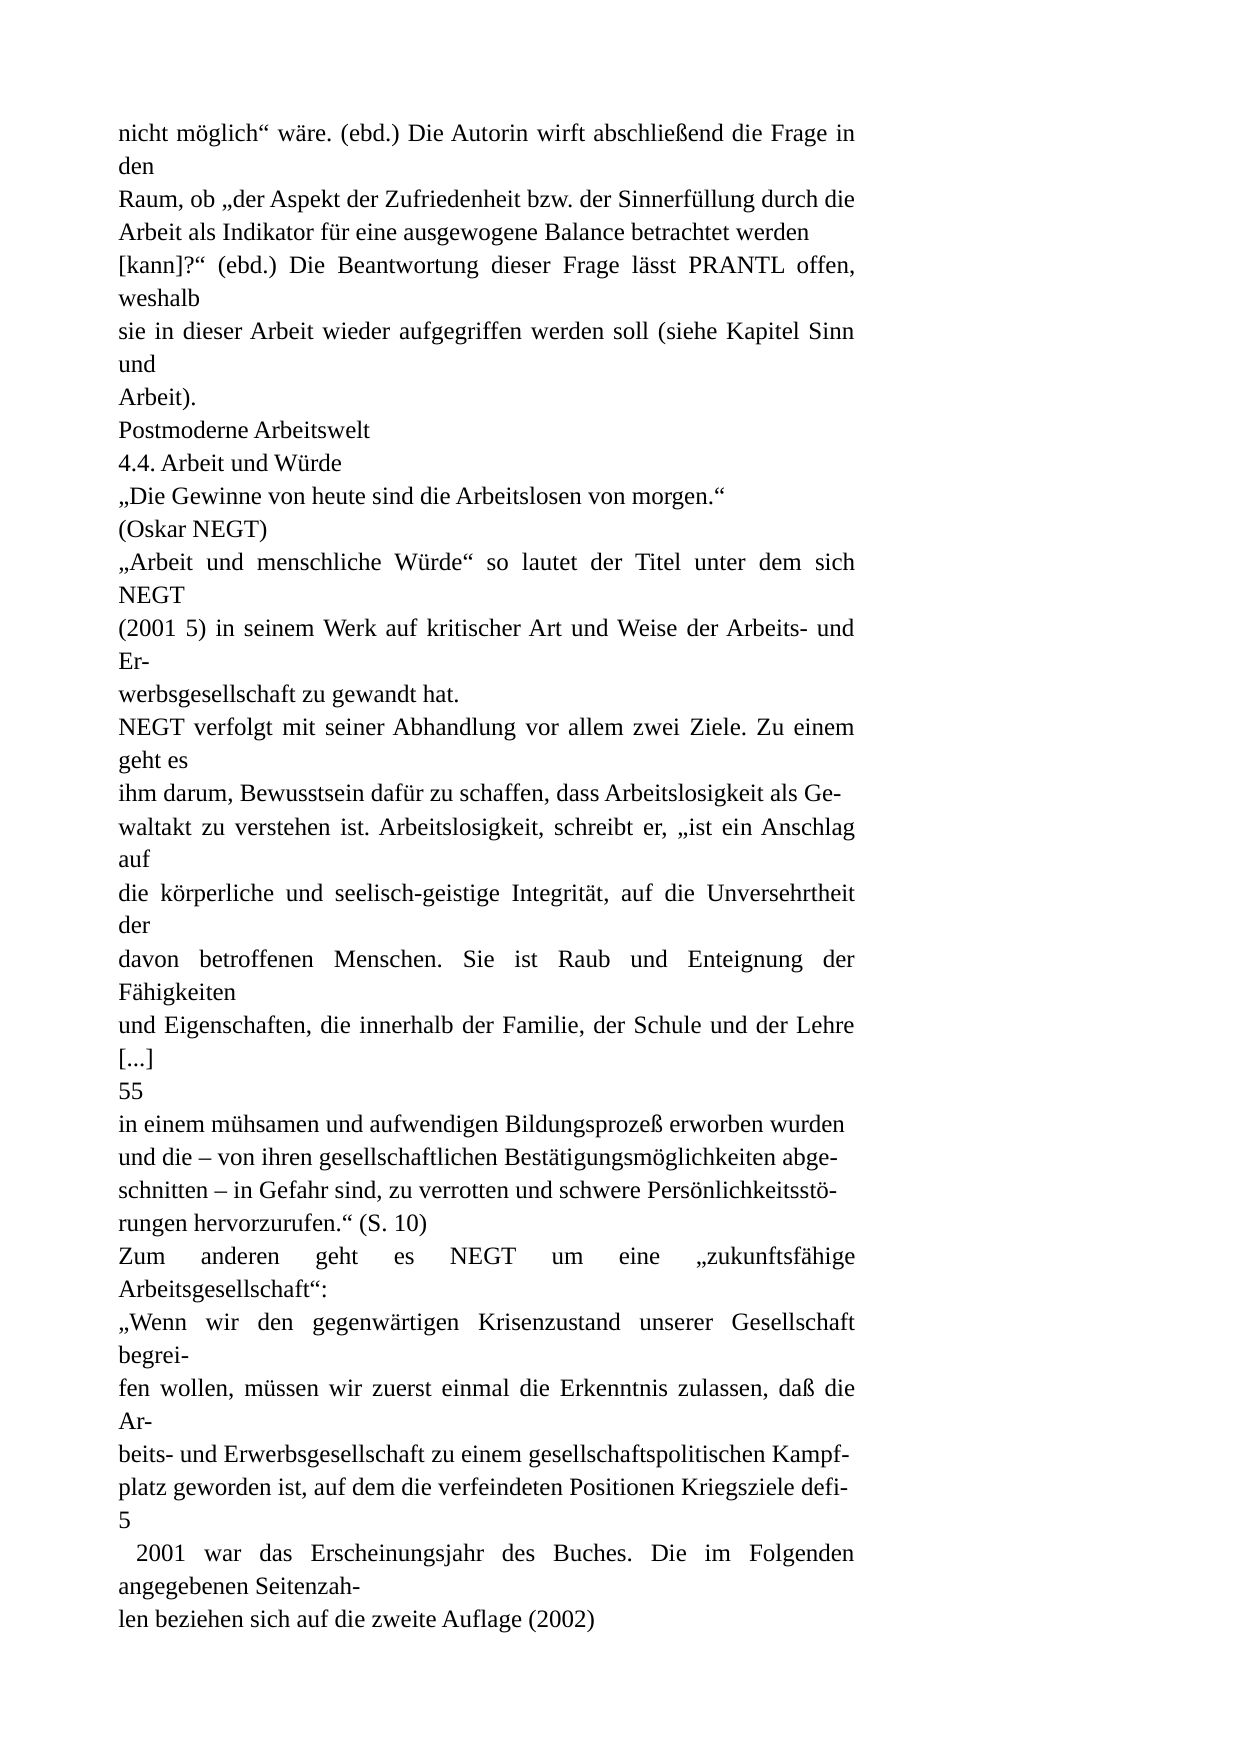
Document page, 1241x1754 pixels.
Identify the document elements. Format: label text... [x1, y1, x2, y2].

text schnitten – in Gefahr sind, zu verrotten und schwere Persönlichkeitsstö- [118, 1175, 856, 1203]
text werbsgesellschaft zu gewandt hat. [118, 679, 856, 708]
text Raum, ob „der Aspekt der Zufriedenheit bzw. der Sinnerfüllung durch die [118, 184, 856, 213]
text platz geworden ist, auf dem die verfeindeten Positionen Kriegsziele defi- [118, 1472, 856, 1501]
text Postmoderne Arbeitswelt [118, 415, 856, 444]
text 4.4. Arbeit und Würde [118, 448, 856, 477]
text 5 [118, 1505, 856, 1534]
text (Oskar NEGT) [118, 514, 856, 543]
text sie in dieser Arbeit wieder aufgegriffen werden soll (siehe Kapitel Sinn und [118, 316, 856, 378]
text NEGT verfolgt mit seiner Abhandlung vor allem zwei Ziele. Zu einem geht es [118, 712, 856, 774]
text in einem mühsamen und aufwendigen Bildungsprozeß erworben wurden [118, 1109, 856, 1137]
text „Die Gewinne von heute sind die Arbeitslosen von morgen.“ [118, 481, 856, 510]
text davon betroffenen Menschen. Sie ist Raub und Enteignung der Fähigkeiten [118, 944, 856, 1005]
text rungen hervorzurufen.“ (S. 10) [118, 1208, 856, 1237]
text 55 [118, 1076, 856, 1104]
text ihm darum, Bewusstsein dafür zu schaffen, dass Arbeitslosigkeit als Ge- [118, 778, 856, 807]
text und die – von ihren gesellschaftlichen Bestätigungsmöglichkeiten abge- [118, 1142, 856, 1171]
text fen wollen, müssen wir zuerst einmal die Erkenntnis zulassen, daß die Ar- [118, 1373, 856, 1435]
text [kann]?“ (ebd.) Die Beantwortung dieser Frage lässt PRANTL offen, weshalb [118, 250, 856, 312]
text (2001 5) in seinem Werk auf kritischer Art und Weise der Arbeits- und Er- [118, 613, 856, 675]
text „Arbeit und menschliche Würde“ so lautet der Titel unter dem sich NEGT [118, 547, 856, 609]
text Arbeit als Indikator für eine ausgewogene Balance betrachtet werden [118, 217, 856, 246]
text und Eigenschaften, die innerhalb der Familie, der Schule und der Lehre [...] [118, 1010, 856, 1071]
text Zum anderen geht es NEGT um eine „zukunftsfähige Arbeitsgesellschaft“: [118, 1241, 856, 1303]
text nicht möglich“ wäre. (ebd.) Die Autorin wirft abschließend die Frage in den [118, 118, 856, 180]
text len beziehen sich auf die zweite Auflage (2002) [118, 1604, 856, 1633]
text beits- und Erwerbsgesellschaft zu einem gesellschaftspolitischen Kampf- [118, 1439, 856, 1468]
text „Wenn wir den gegenwärtigen Krisenzustand unserer Gesellschaft begrei- [118, 1307, 856, 1369]
text die körperliche und seelisch-geistige Integrität, auf die Unversehrtheit der [118, 878, 856, 939]
text waltakt zu verstehen ist. Arbeitslosigkeit, schreibt er, „ist ein Anschlag auf [118, 812, 856, 873]
text Arbeit). [118, 382, 856, 411]
text 2001 war das Erscheinungsjahr des Buches. Die im Folgenden angegebenen Seitenzah- [118, 1538, 856, 1600]
